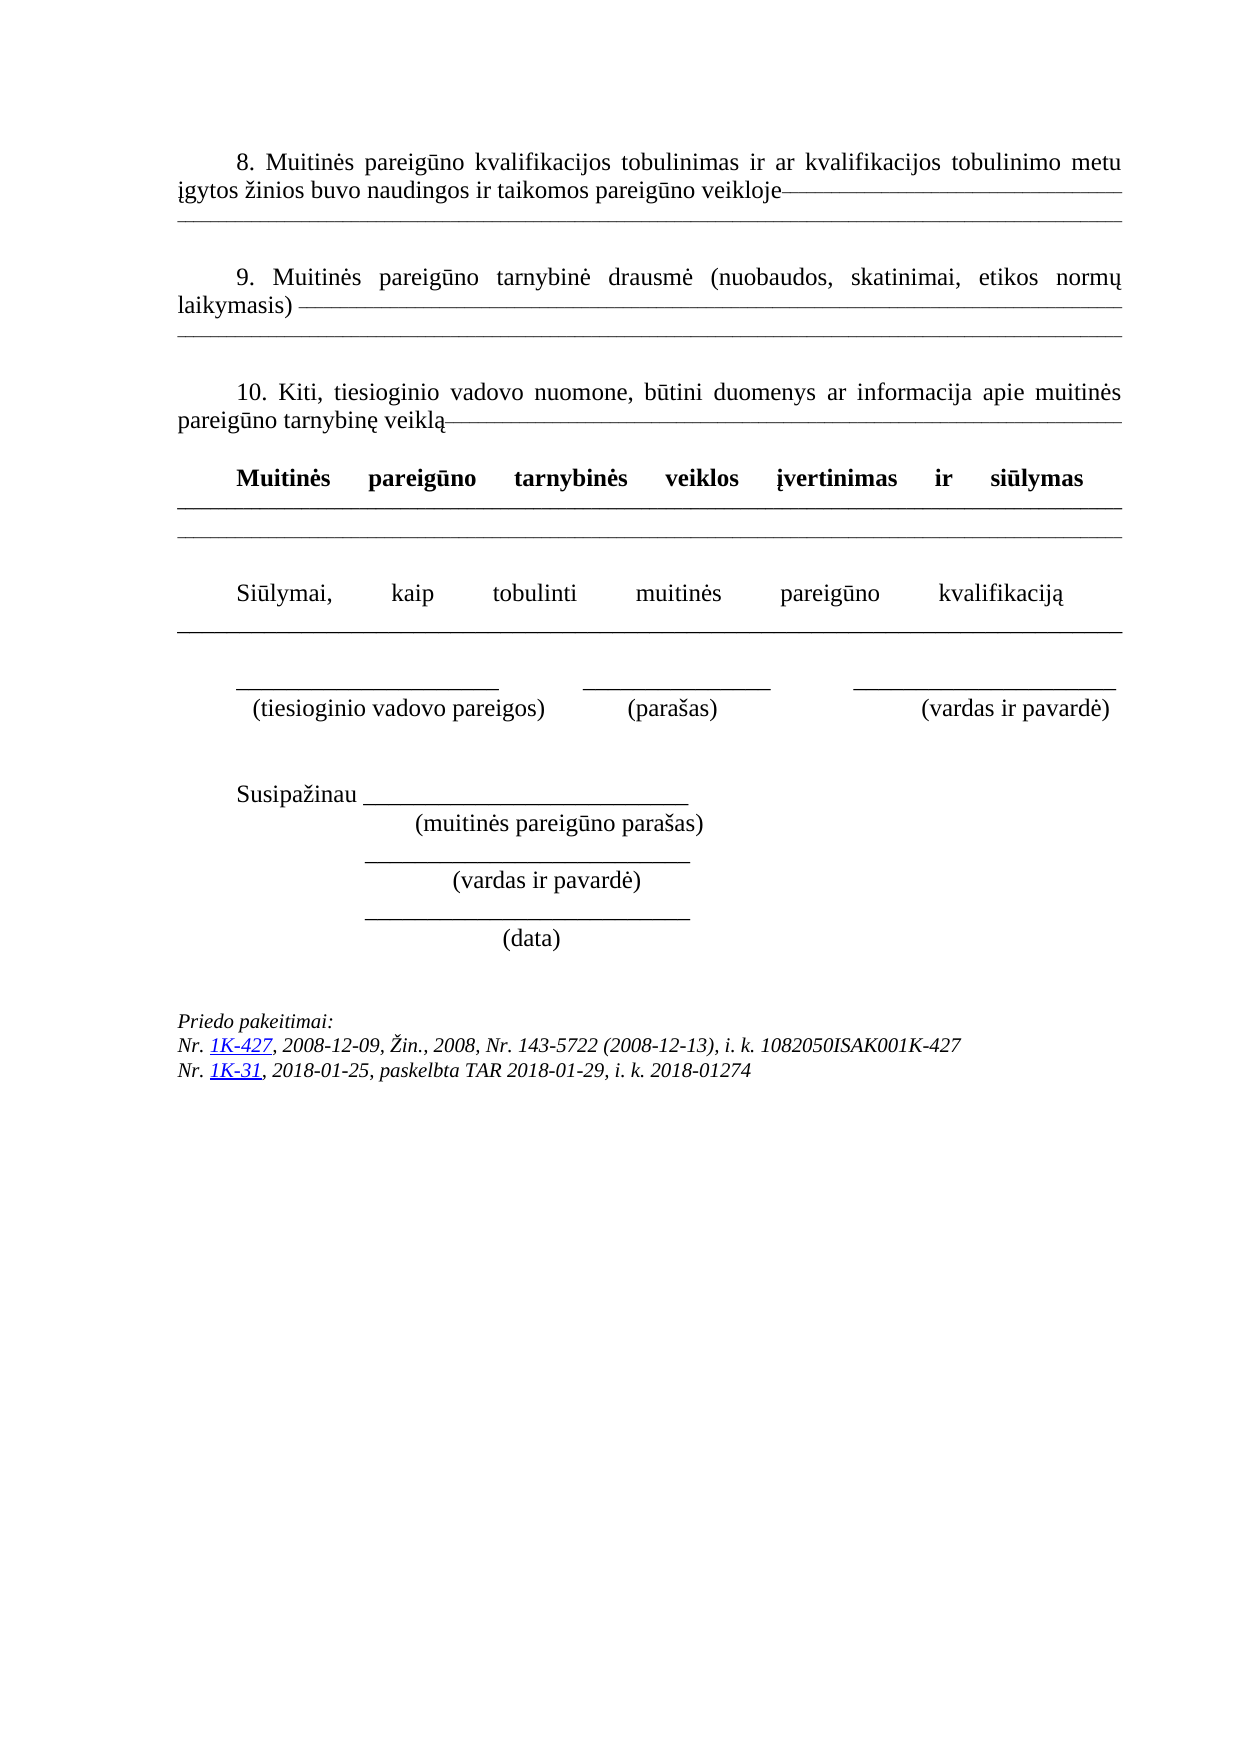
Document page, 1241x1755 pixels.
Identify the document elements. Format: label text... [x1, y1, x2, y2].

text _ [177, 319, 1122, 348]
text Muitinės pareigūno tarnybinės veiklos įvertinimas ir siūlymas [177, 463, 1122, 521]
text (data) [177, 923, 1122, 952]
text 9. Muitinės pareigūno tarnybinė drausmė (nuobaudos, skatinimai, etikos normų laikymasis) [177, 262, 1122, 319]
text Nr. 1K-427, 2008-12-09, Žin., 2008, Nr. 143-5722 (2008-12-13), i. k. 1082050ISAK001K-427 [177, 1033, 1122, 1057]
text __________________________ [177, 894, 1122, 923]
text Siūlymai, kaip tobulinti muitinės pareigūno kvalifikaciją [177, 578, 1122, 632]
text _ [177, 521, 1122, 549]
text 8. Muitinės pareigūno kvalifikacijos tobulinimas ir ar kvalifikacijos tobulinimo metu įgytos žinios buvo naudingos ir taikomos pareigūno veikloje [177, 147, 1122, 204]
text (tiesioginio vadovo pareigos) (parašas) (vardas ir pavardė) [177, 693, 1122, 722]
text Priedo pakeitimai: [177, 1009, 1122, 1033]
text (muitinės pareigūno parašas) [177, 808, 1122, 837]
text (vardas ir pavardė) [177, 866, 1122, 894]
text _ [177, 204, 1122, 233]
text Susipažinau __________________________ [177, 779, 1122, 808]
text Nr. 1K-31, 2018-01-25, paskelbta TAR 2018-01-29, i. k. 2018-01274 [177, 1057, 1122, 1082]
text 10. Kiti, tiesioginio vadovo nuomone, būtini duomenys ar informacija apie muitinės pareigūno tarnybinę veiklą [177, 377, 1122, 434]
text _____________________ _______________ _____________________ [177, 664, 1122, 693]
text __________________________ [177, 837, 1122, 866]
